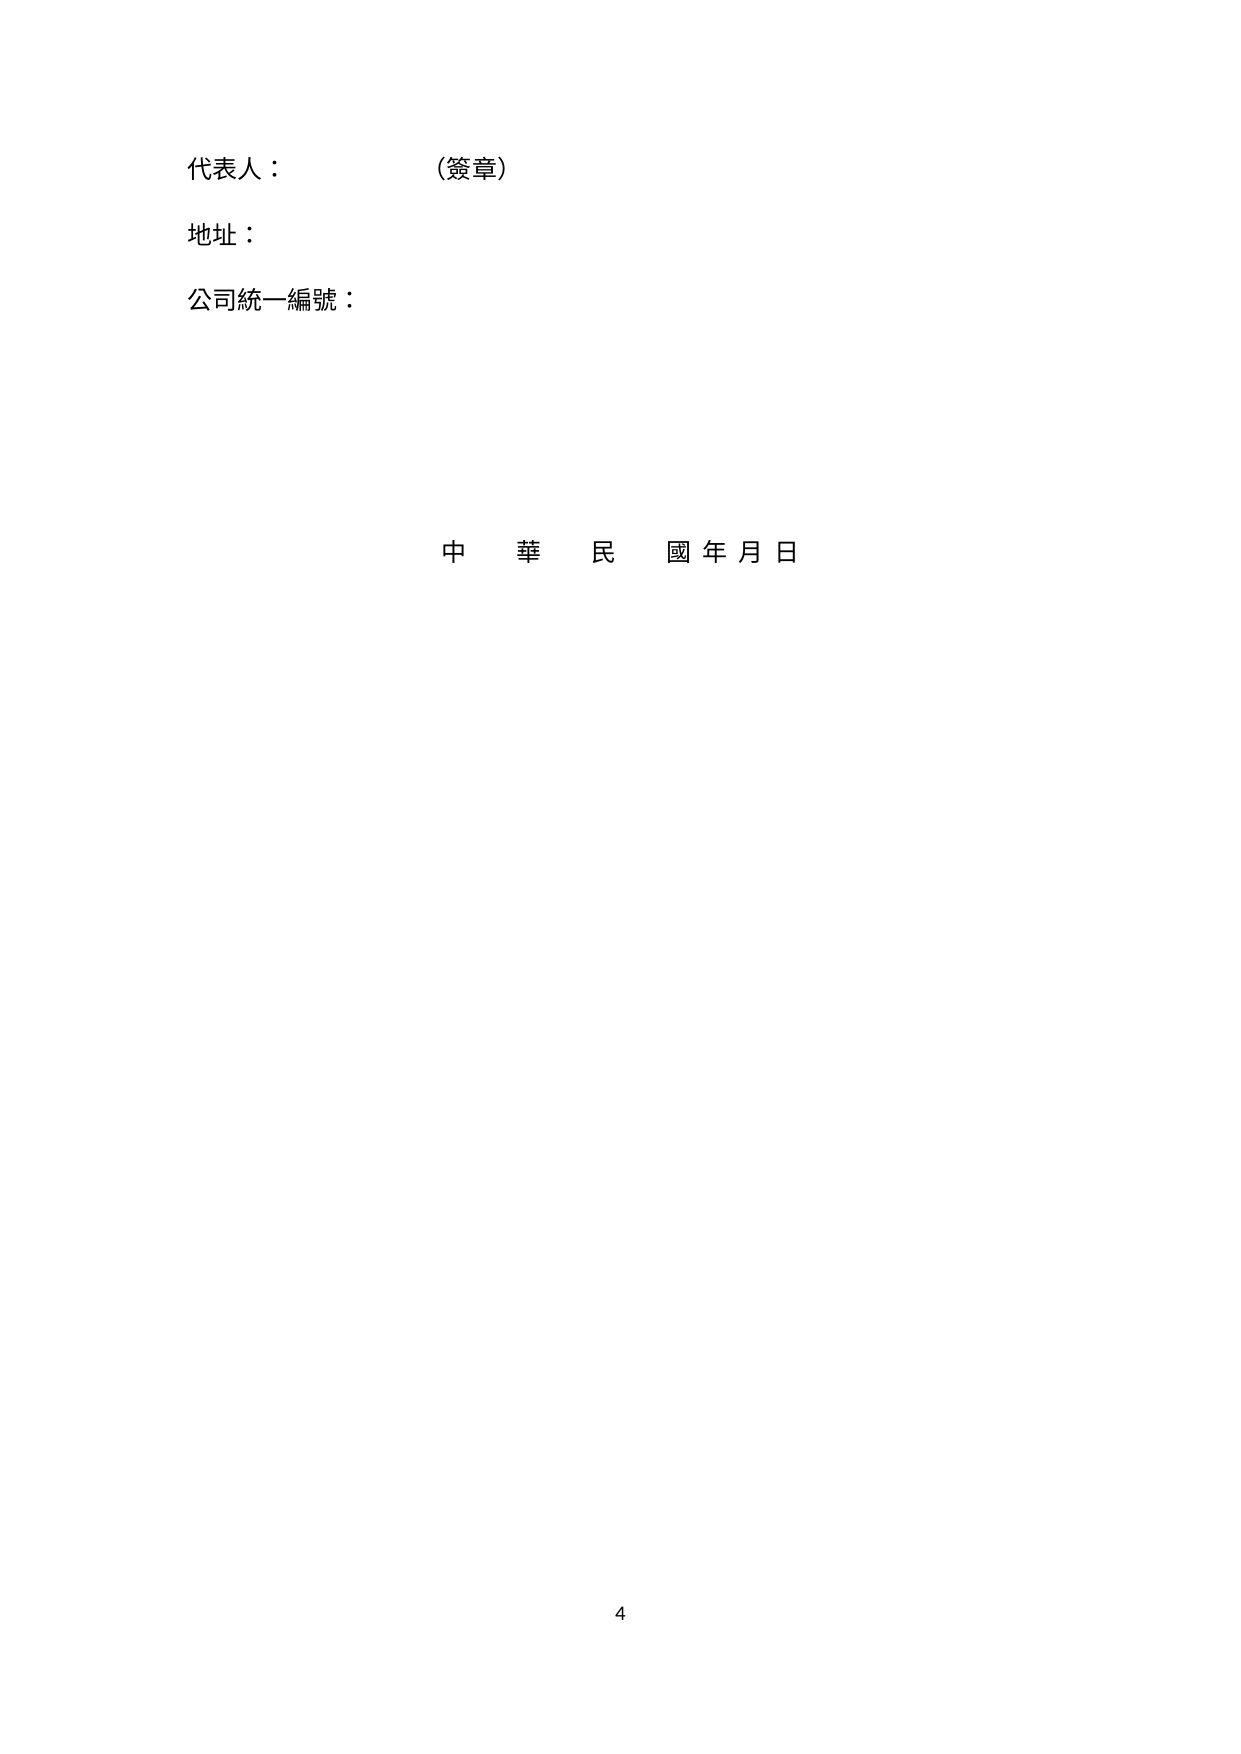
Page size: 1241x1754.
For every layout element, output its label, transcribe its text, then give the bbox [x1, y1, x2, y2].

text 中 華 民 國 年 月 日 [187, 520, 1053, 572]
text 代表人： （簽章） [187, 150, 1053, 186]
text 地址： [187, 215, 1053, 252]
text 公司統一編號： [187, 281, 1053, 317]
